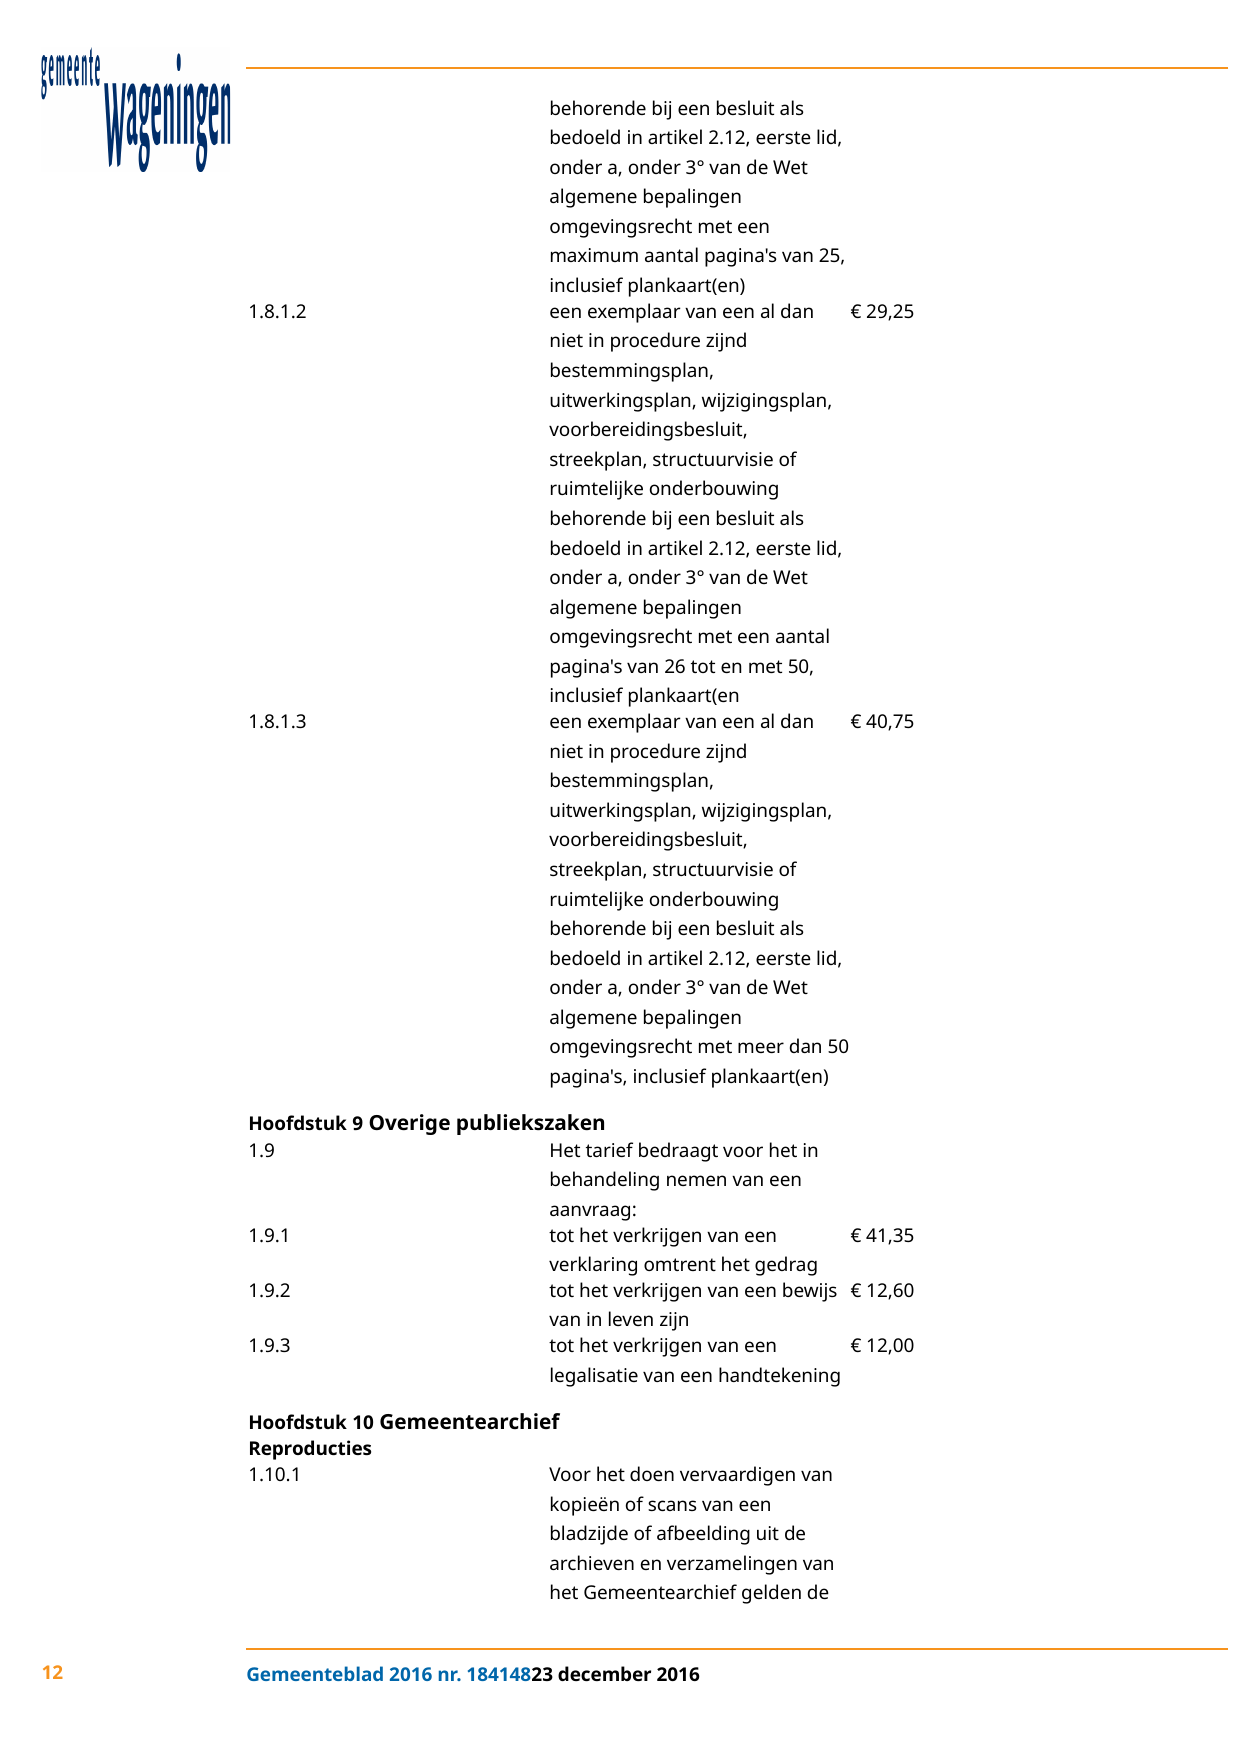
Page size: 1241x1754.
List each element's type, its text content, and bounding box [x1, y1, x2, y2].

table_header Het tarief bedraagt voor het in behandeling nemen van een aanvraag: [549, 1137, 850, 1222]
picture [41, 47, 231, 172]
table_cell Voor het doen vervaardigen van kopieën of scans van een bladzijde of afbeelding uit de archieven en verzamelingen van het Gemeentearchief gelden de [549, 1461, 850, 1605]
table_cell € 12,60 [850, 1277, 1152, 1332]
table_cell een exemplaar van een al dan niet in procedure zijnd bestemmingsplan, uitwerkingsplan, wijzigingsplan, voorbereidingsbesluit, streekplan, structuurvisie of ruimtelijke onderbouwing behorende bij een besluit als bedoeld in artikel 2.12, eerste lid, onder a, onder 3° van de Wet algemene bepalingen omgevingsrecht met een aantal pagina's van 26 tot en met 50, inclusief plankaart(en [549, 298, 850, 708]
table_cell 1.8.1.2 [248, 298, 549, 708]
table_cell 1.8.1.3 [248, 708, 549, 1089]
table_header [850, 1436, 1152, 1461]
table_cell 1.10.1 [248, 1461, 549, 1605]
table_cell € 40,75 [850, 708, 1152, 1089]
text Hoofdstuk 10 Gemeentearchief [248, 1407, 1152, 1435]
table_header Reproducties [248, 1436, 850, 1461]
table_cell tot het verkrijgen van een bewijs van in leven zijn [549, 1277, 850, 1332]
table_cell 1.9.2 [248, 1277, 549, 1332]
table_cell 1.9.3 [248, 1333, 549, 1388]
table_cell een exemplaar van een al dan niet in procedure zijnd bestemmingsplan, uitwerkingsplan, wijzigingsplan, voorbereidingsbesluit, streekplan, structuurvisie of ruimtelijke onderbouwing behorende bij een besluit als bedoeld in artikel 2.12, eerste lid, onder a, onder 3° van de Wet algemene bepalingen omgevingsrecht met meer dan 50 pagina's, inclusief plankaart(en) [549, 708, 850, 1089]
table_cell 1.9.1 [248, 1222, 549, 1277]
text Hoofdstuk 9 Overige publiekszaken [248, 1108, 1152, 1137]
table_cell [850, 95, 1152, 298]
table_cell behorende bij een besluit als bedoeld in artikel 2.12, eerste lid, onder a, onder 3° van de Wet algemene bepalingen omgevingsrecht met een maximum aantal pagina's van 25, inclusief plankaart(en) [549, 95, 850, 298]
table_cell € 29,25 [850, 298, 1152, 708]
table_cell € 41,35 [850, 1222, 1152, 1277]
table_cell tot het verkrijgen van een legalisatie van een handtekening [549, 1333, 850, 1388]
table_cell tot het verkrijgen van een verklaring omtrent het gedrag [549, 1222, 850, 1277]
table_header 1.9 [248, 1137, 549, 1222]
table_cell € 12,00 [850, 1333, 1152, 1388]
table_cell [850, 1461, 1152, 1605]
table_cell [248, 95, 549, 298]
table_header [850, 1137, 1152, 1222]
